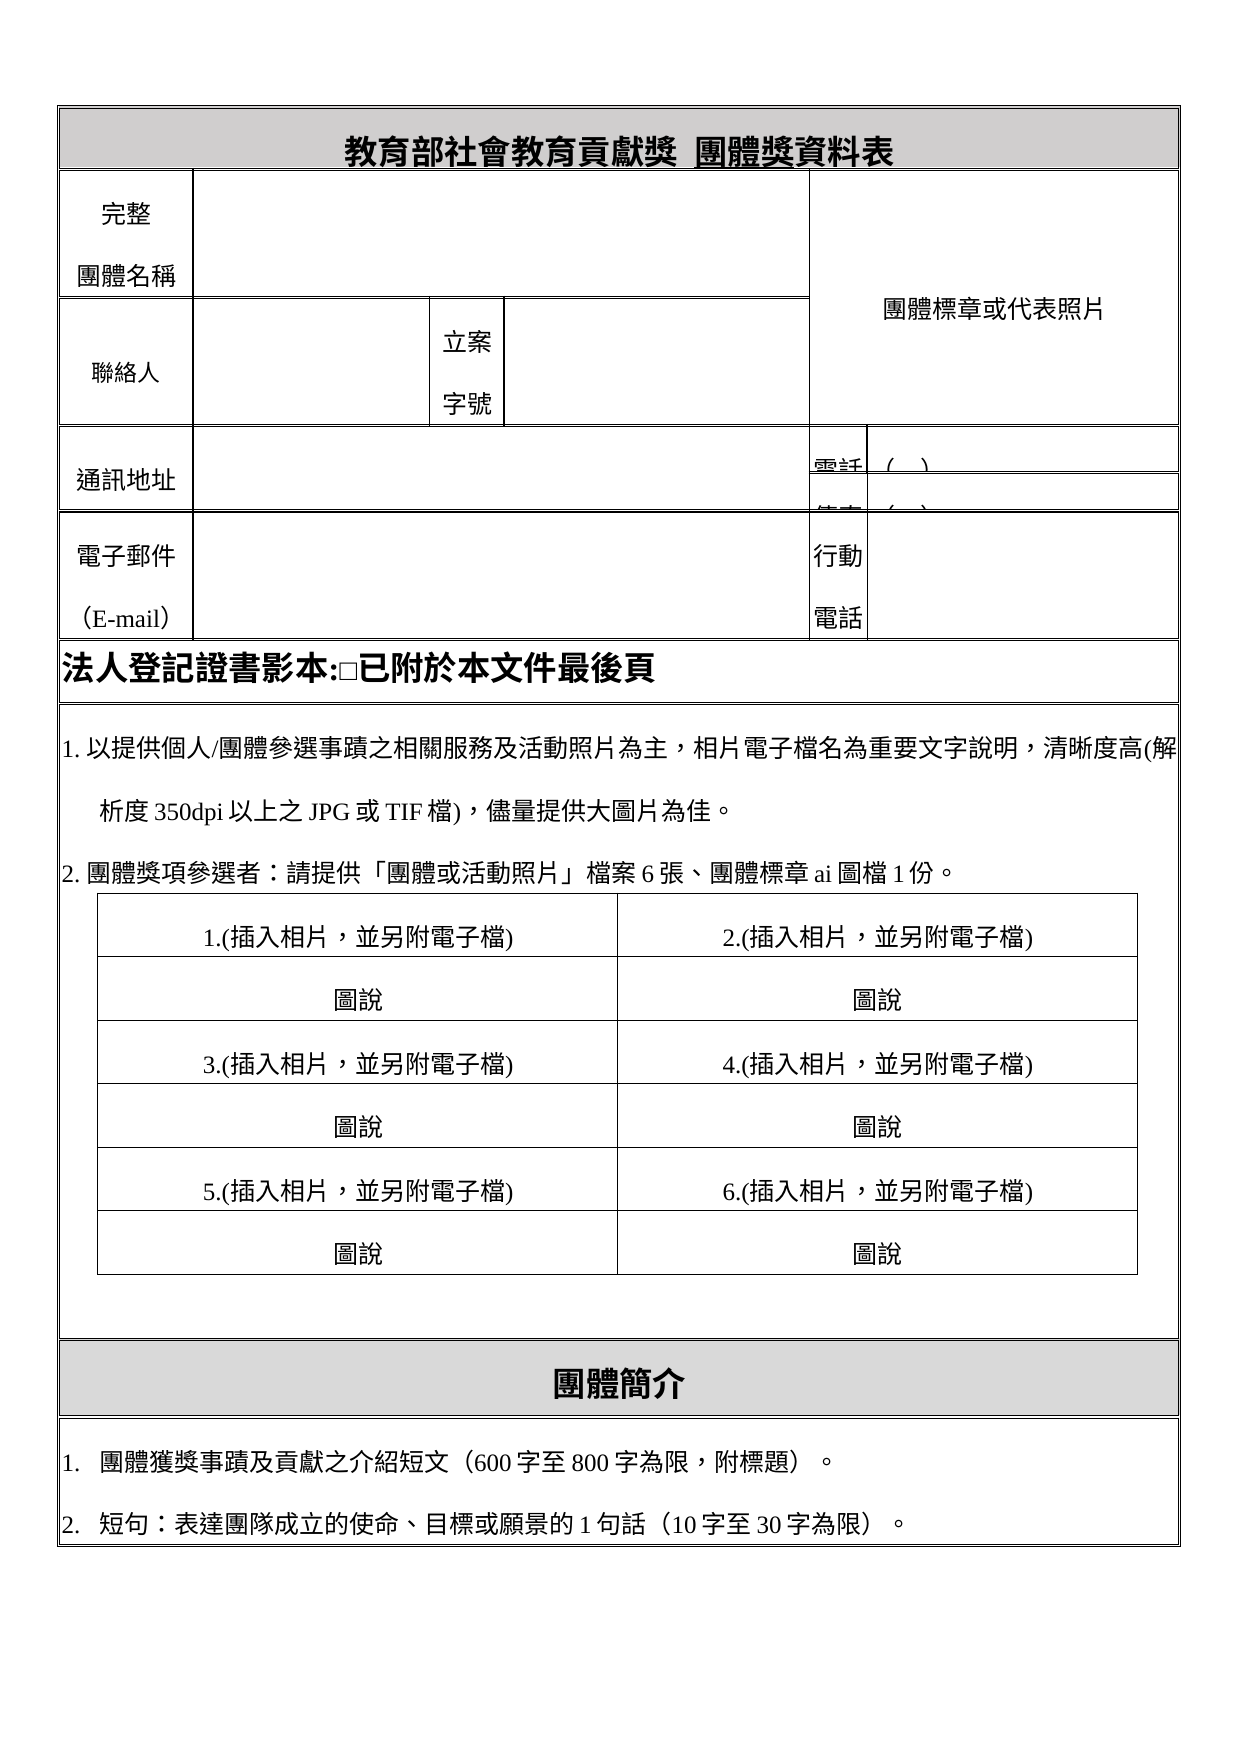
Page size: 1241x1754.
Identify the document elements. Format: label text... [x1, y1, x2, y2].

table_cell 行動 電話 [810, 513, 867, 637]
table_cell 1. 以提供個人/團體參選事蹟之相關服務及活動照片為主，相片電子檔名為重要文字說明，清晰度高(解析度350dpi以上之JPG或TIF檔)，儘量提供大圖片為佳。 2. 團體獎項參選者：請提供「團體或活動照片」檔案6張、團體標章ai圖檔1份。 [60, 705, 1178, 1337]
table_cell 電子郵件 （E-mail） [60, 513, 192, 637]
table_cell 圖說 [618, 957, 1137, 1020]
table_header 2.(插入相片，並另附電子檔) [618, 894, 1137, 956]
table_cell 電話 [810, 427, 866, 471]
table_cell 5.(插入相片，並另附電子檔) [98, 1148, 617, 1210]
table_cell 圖說 [618, 1084, 1137, 1147]
table_cell [194, 427, 809, 509]
table_cell 團體簡介 佐證資料 [60, 1341, 1178, 1415]
table_cell 傳真 [810, 474, 867, 509]
table_cell 聯絡人 [60, 299, 192, 424]
table_cell [194, 171, 809, 296]
table_header 教育部社會教育貢獻獎 團體獎資料表 [60, 109, 1178, 167]
table_cell [505, 299, 809, 424]
table_cell 法人登記證書影本:□已附於本文件最後頁 [60, 641, 1178, 702]
table_cell 團體標章或代表照片 [810, 171, 1178, 424]
table_cell 6.(插入相片，並另附電子檔) [618, 1148, 1137, 1210]
table_cell （ ） [868, 474, 1178, 509]
table_cell 圖說 [98, 1211, 617, 1274]
table_cell 4.(插入相片，並另附電子檔) [618, 1021, 1137, 1083]
table_cell 圖說 [98, 957, 617, 1020]
table_cell 圖說 [618, 1211, 1137, 1274]
table_cell 團體獲獎事蹟及貢獻之介紹短文（600字至800字為限，附標題）。 短句：表達團隊成立的使命、目標或願景的1句話（10字至30字為限）。 [60, 1419, 1178, 1543]
table_cell [194, 299, 429, 424]
table_cell 立案 字號 [430, 299, 503, 424]
table_cell [194, 513, 809, 637]
table_cell 3.(插入相片，並另附電子檔) [98, 1021, 617, 1083]
table_cell [868, 513, 1178, 637]
table_cell 通訊地址 [60, 427, 192, 509]
table_cell （ ） [868, 427, 1178, 471]
table_header 1.(插入相片，並另附電子檔) [98, 894, 617, 956]
table_cell 完整 團體名稱 [60, 171, 192, 296]
table_cell 圖說 [98, 1084, 617, 1147]
